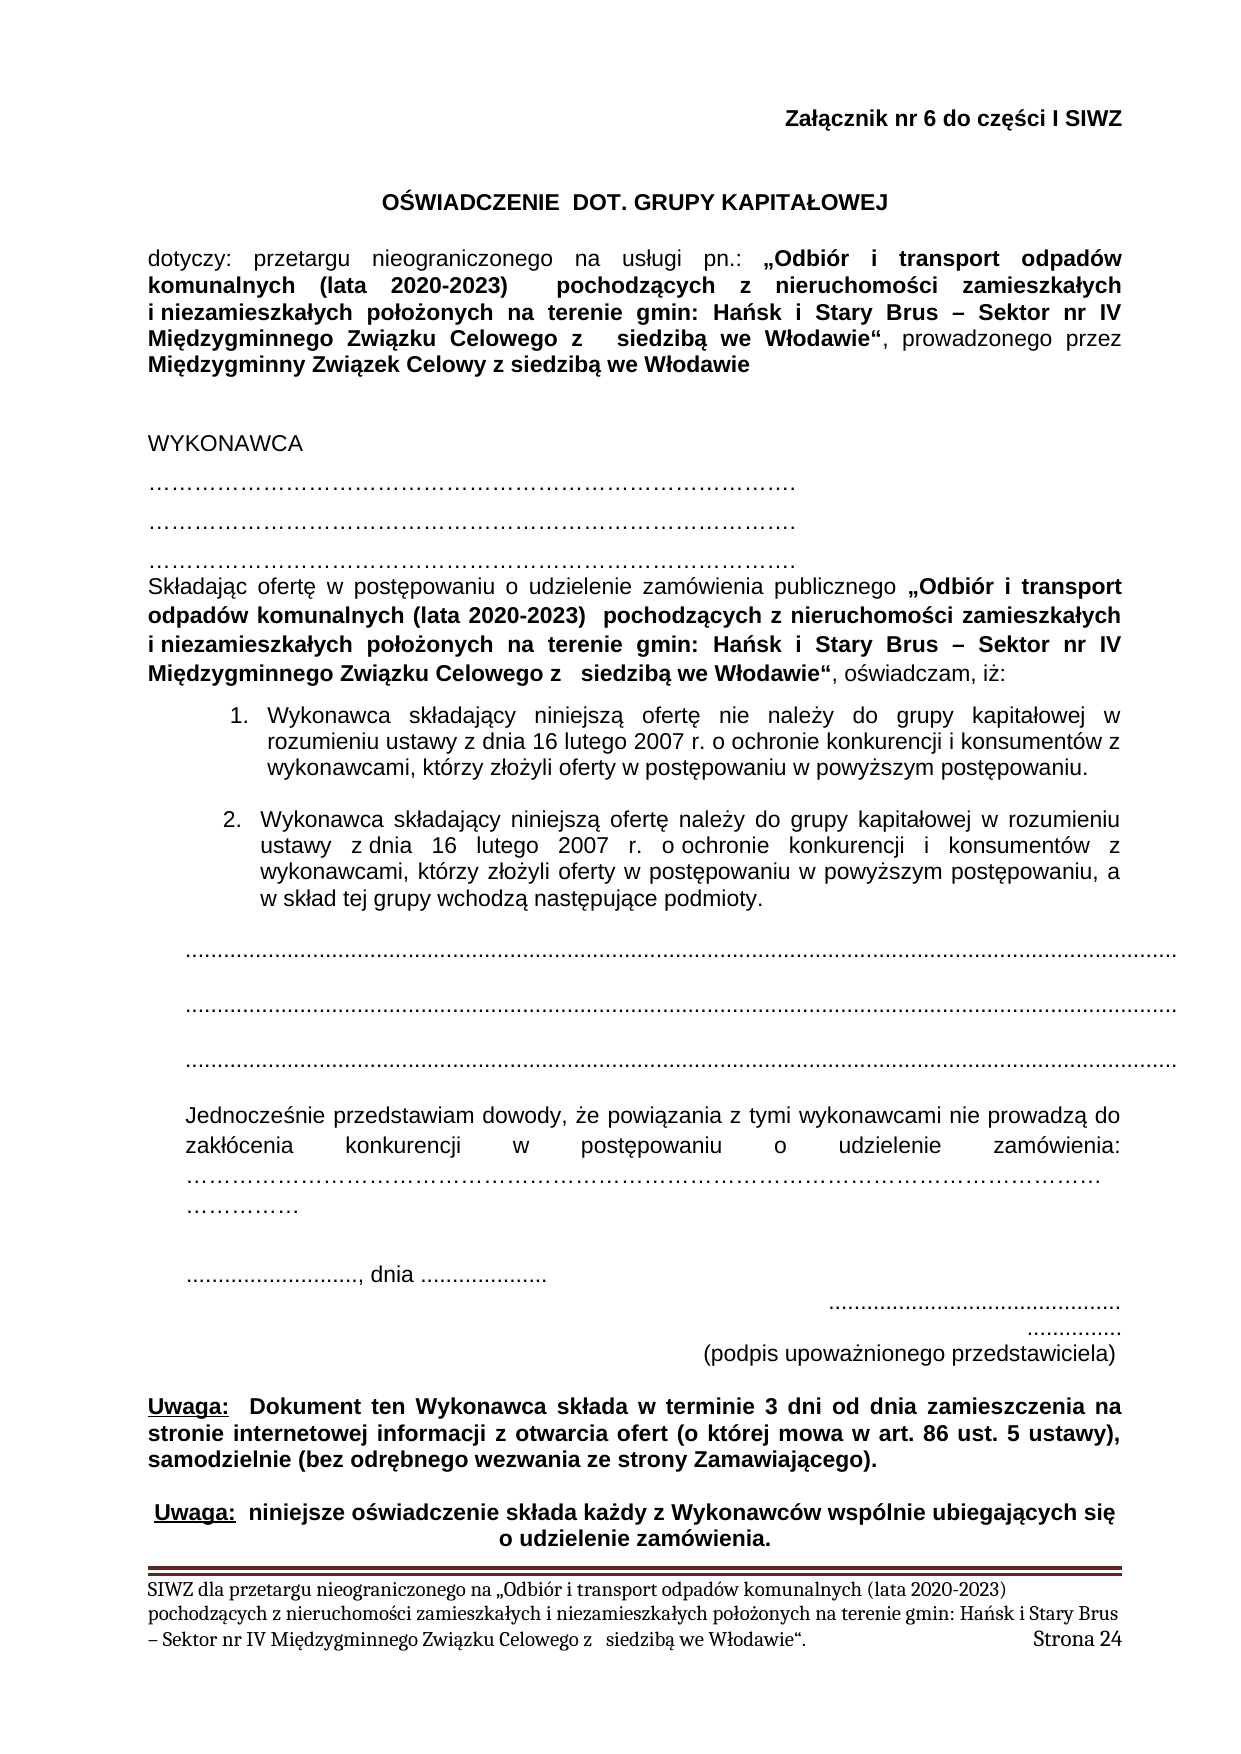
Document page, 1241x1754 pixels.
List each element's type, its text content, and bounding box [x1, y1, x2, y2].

text OŚWIADCZENIE DOT. GRUPY KAPITAŁOWEJ [148, 189, 1122, 215]
text Jednocześnie przedstawiam dowody, że powiązania z tymi wykonawcami nie prowadzą do zakłócenia konkurencji w postępowaniu o udzielenie zamówienia: ……………………………………………………………………………………………………………………… [185, 1102, 1121, 1219]
text WYKONAWCA [148, 430, 1122, 457]
list Wykonawca składający niniejszą ofertę nie należy do grupy kapitałowej w rozumieniu ustawy z dnia 16 lutego 2007 r. o ochronie konkurencji i konsumentów z wykonawcami, którzy złożyli oferty w postępowaniu w powyższym postępowaniu. [229, 702, 1121, 781]
text …………………………………………………………………………. [148, 547, 1122, 573]
text Uwaga: niniejsze oświadczenie składa każdy z Wykonawców wspólnie ubiegających się o udzielenie zamówienia. [148, 1498, 1122, 1551]
text dotyczy: przetargu nieograniczonego na usługi pn.: „Odbiór i transport odpadów komunalnych (lata 2020-2023) pochodzących z nieruchomości zamieszkałych i niezamieszkałych położonych na terenie gmin: Hańsk i Stary Brus – Sektor nr IV Międzygminnego Związku Celowego z siedzibą we Włodawie“, prowadzonego przez Międzygminny Związek Celowy z siedzibą we Włodawie [148, 244, 1122, 378]
text ............................................................. [148, 1288, 1122, 1340]
list Wykonawca składający niniejszą ofertę należy do grupy kapitałowej w rozumieniu ustawy z dnia 16 lutego 2007 r. o ochronie konkurencji i konsumentów z wykonawcami, którzy złożyli oferty w postępowaniu w powyższym postępowaniu, a w skład tej grupy wchodzą następujące podmioty. [223, 806, 1121, 911]
text Uwaga: Dokument ten Wykonawca składa w terminie 3 dni od dnia zamieszczenia na stronie internetowej informacji z otwarcia ofert (o której mowa w art. 86 ust. 5 ustawy), samodzielnie (bez odrębnego wezwania ze strony Zamawiającego). [148, 1393, 1122, 1472]
text …………………………………………………………………………. [148, 469, 1122, 496]
text (podpis upoważnionego przedstawiciela) [148, 1340, 1122, 1367]
text …………………………………………………………………………. [148, 508, 1122, 534]
text Załącznik nr 6 do części I SIWZ [148, 104, 1122, 131]
text ..........................., dnia .................... [148, 1261, 1122, 1288]
text Składając ofertę w postępowaniu o udzielenie zamówienia publicznego „Odbiór i transport odpadów komunalnych (lata 2020-2023) pochodzących z nieruchomości zamieszkałych i niezamieszkałych położonych na terenie gmin: Hańsk i Stary Brus – Sektor nr IV Międzygminnego Związku Celowego z siedzibą we Włodawie“, oświadczam, iż: [148, 573, 1122, 686]
